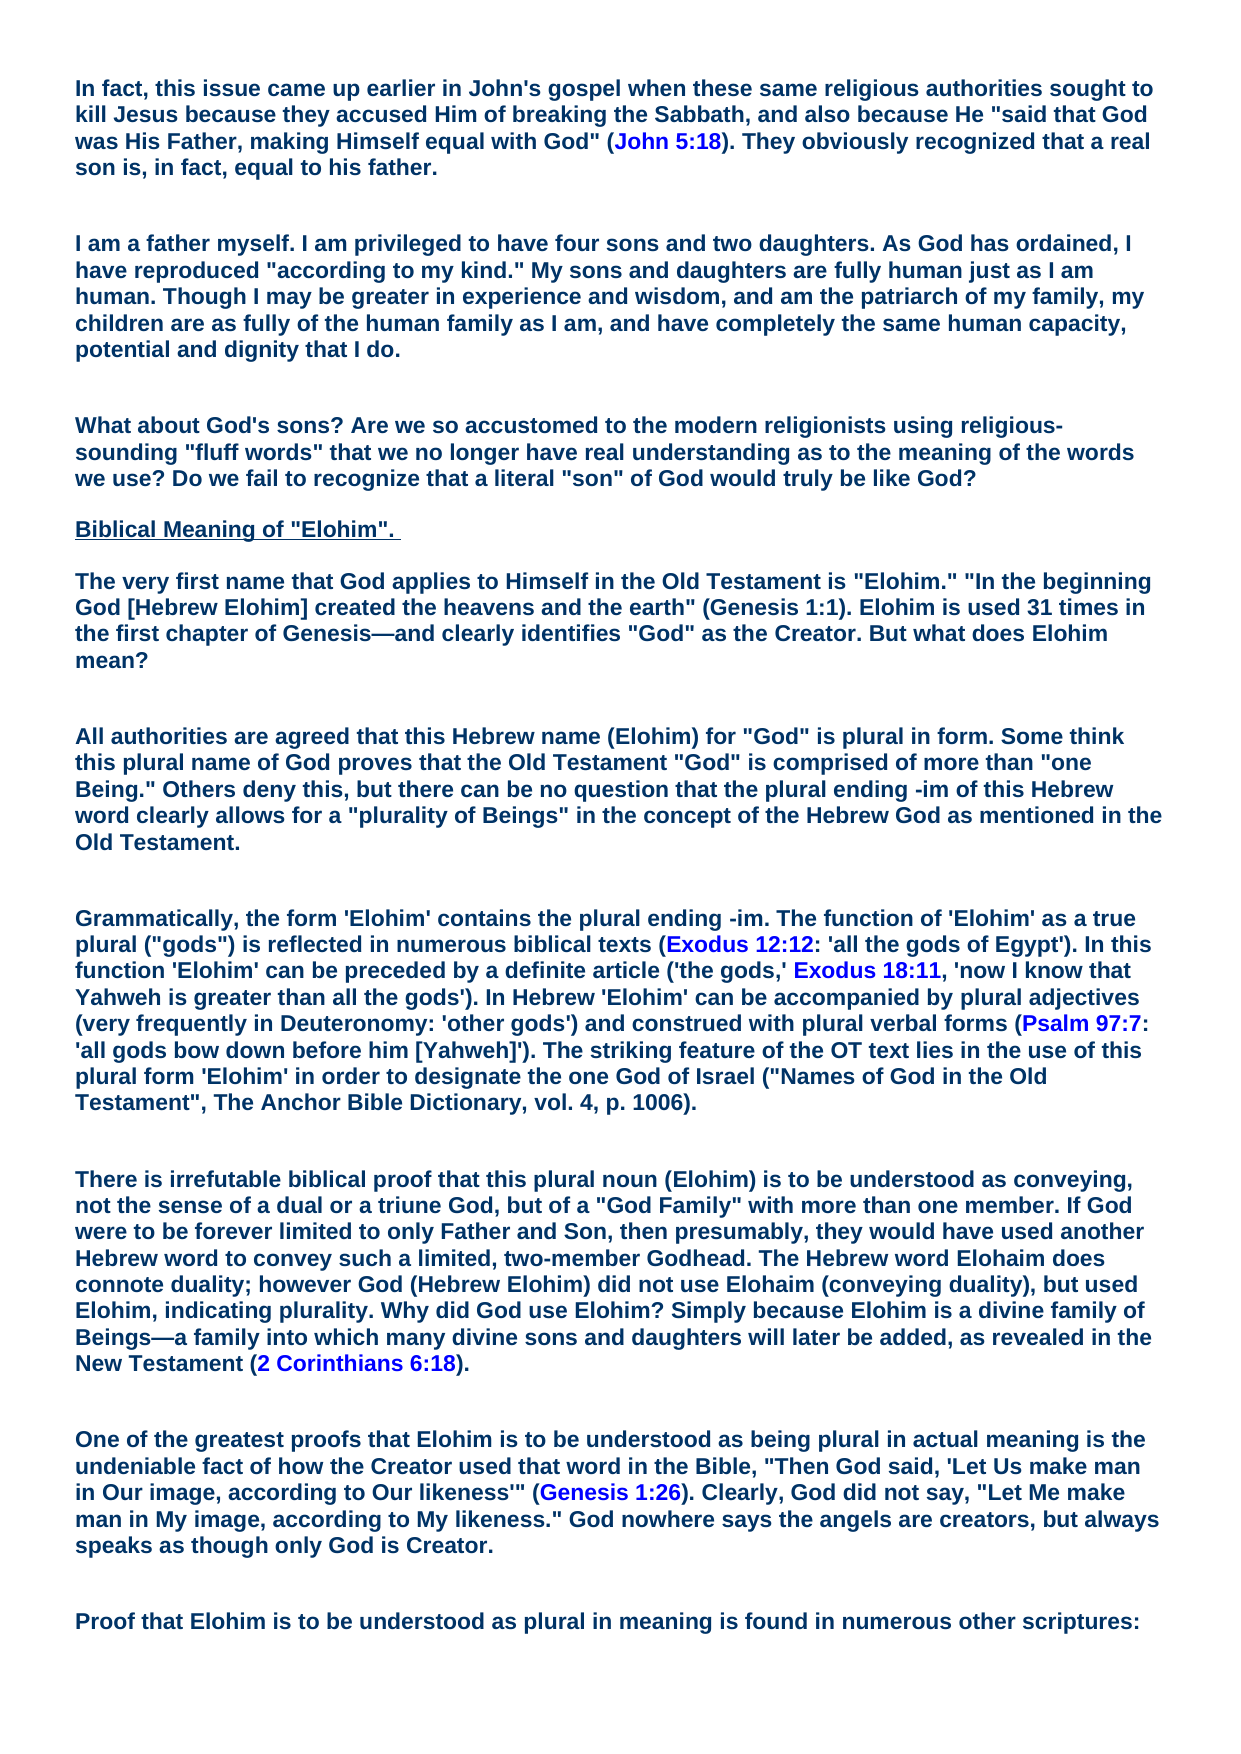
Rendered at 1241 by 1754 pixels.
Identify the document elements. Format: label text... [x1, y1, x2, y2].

text I am a father myself. I am privileged to have four sons and two daughters. As God has ordained, I have reproduced "according to my kind." My sons and daughters are fully human just as I am human. Though I may be greater in experience and wisdom, and am the patriarch of my family, my children are as fully of the human family as I am, and have completely the same human capacity, potential and dignity that I do. [75, 230, 1165, 362]
text Proof that Elohim is to be understood as plural in meaning is found in numerous other scriptures: [75, 1608, 1165, 1634]
text All authorities are agreed that this Hebrew name (Elohim) for "God" is plural in form. Some think this plural name of God proves that the Old Testament "God" is comprised of more than "one Being." Others deny this, but there can be no question that the plural ending -im of this Hebrew word clearly allows for a "plurality of Beings" in the concept of the Hebrew God as mentioned in the Old Testament. [75, 723, 1165, 855]
text Biblical Meaning of "Elohim". [75, 516, 1165, 543]
text There is irrefutable biblical proof that this plural noun (Elohim) is to be understood as conveying, not the sense of a dual or a triune God, but of a "God Family" with more than one member. If God were to be forever limited to only Father and Son, then presumably, they would have used another Hebrew word to convey such a limited, two-member Godhead. The Hebrew word Elohaim does connote duality; however God (Hebrew Elohim) did not use Elohaim (conveying duality), but used Elohim, indicating plurality. Why did God use Elohim? Simply because Elohim is a divine family of Beings—a family into which many divine sons and daughters will later be added, as revealed in the New Testament (2 Corinthians 6:18). [75, 1166, 1165, 1376]
text The very first name that God applies to Himself in the Old Testament is "Elohim." "In the beginning God [Hebrew Elohim] created the heavens and the earth" (Genesis 1:1). Elohim is used 31 times in the first chapter of Genesis—and clearly identifies "God" as the Creator. But what does Elohim mean? [75, 568, 1165, 673]
text One of the greatest proofs that Elohim is to be understood as being plural in actual meaning is the undeniable fact of how the Creator used that word in the Bible, "Then God said, 'Let Us make man in Our image, according to Our likeness'" (Genesis 1:26). Clearly, God did not say, "Let Me make man in My image, according to My likeness." God nowhere says the angels are creators, but always speaks as though only God is Creator. [75, 1426, 1165, 1558]
text Grammatically, the form 'Elohim' contains the plural ending -im. The function of 'Elohim' as a true plural ("gods") is reflected in numerous biblical texts (Exodus 12:12: 'all the gods of Egypt'). In this function 'Elohim' can be preceded by a definite article ('the gods,' Exodus 18:11, 'now I know that Yahweh is greater than all the gods'). In Hebrew 'Elohim' can be accompanied by plural adjectives (very frequently in Deuteronomy: 'other gods') and construed with plural verbal forms (Psalm 97:7: 'all gods bow down before him [Yahweh]'). The striking feature of the OT text lies in the use of this plural form 'Elohim' in order to designate the one God of Israel ("Names of God in the Old Testament", The Anchor Bible Dictionary, vol. 4, p. 1006). [75, 905, 1165, 1116]
text In fact, this issue came up earlier in John's gospel when these same religious authorities sought to kill Jesus because they accused Him of breaking the Sabbath, and also because He "said that God was His Father, making Himself equal with God" (John 5:18). They obviously recognized that a real son is, in fact, equal to his father. [75, 75, 1165, 180]
text What about God's sons? Are we so accustomed to the modern religionists using religious-sounding "fluff words" that we no longer have real understanding as to the meaning of the words we use? Do we fail to recognize that a literal "son" of God would truly be like God? [75, 412, 1165, 491]
